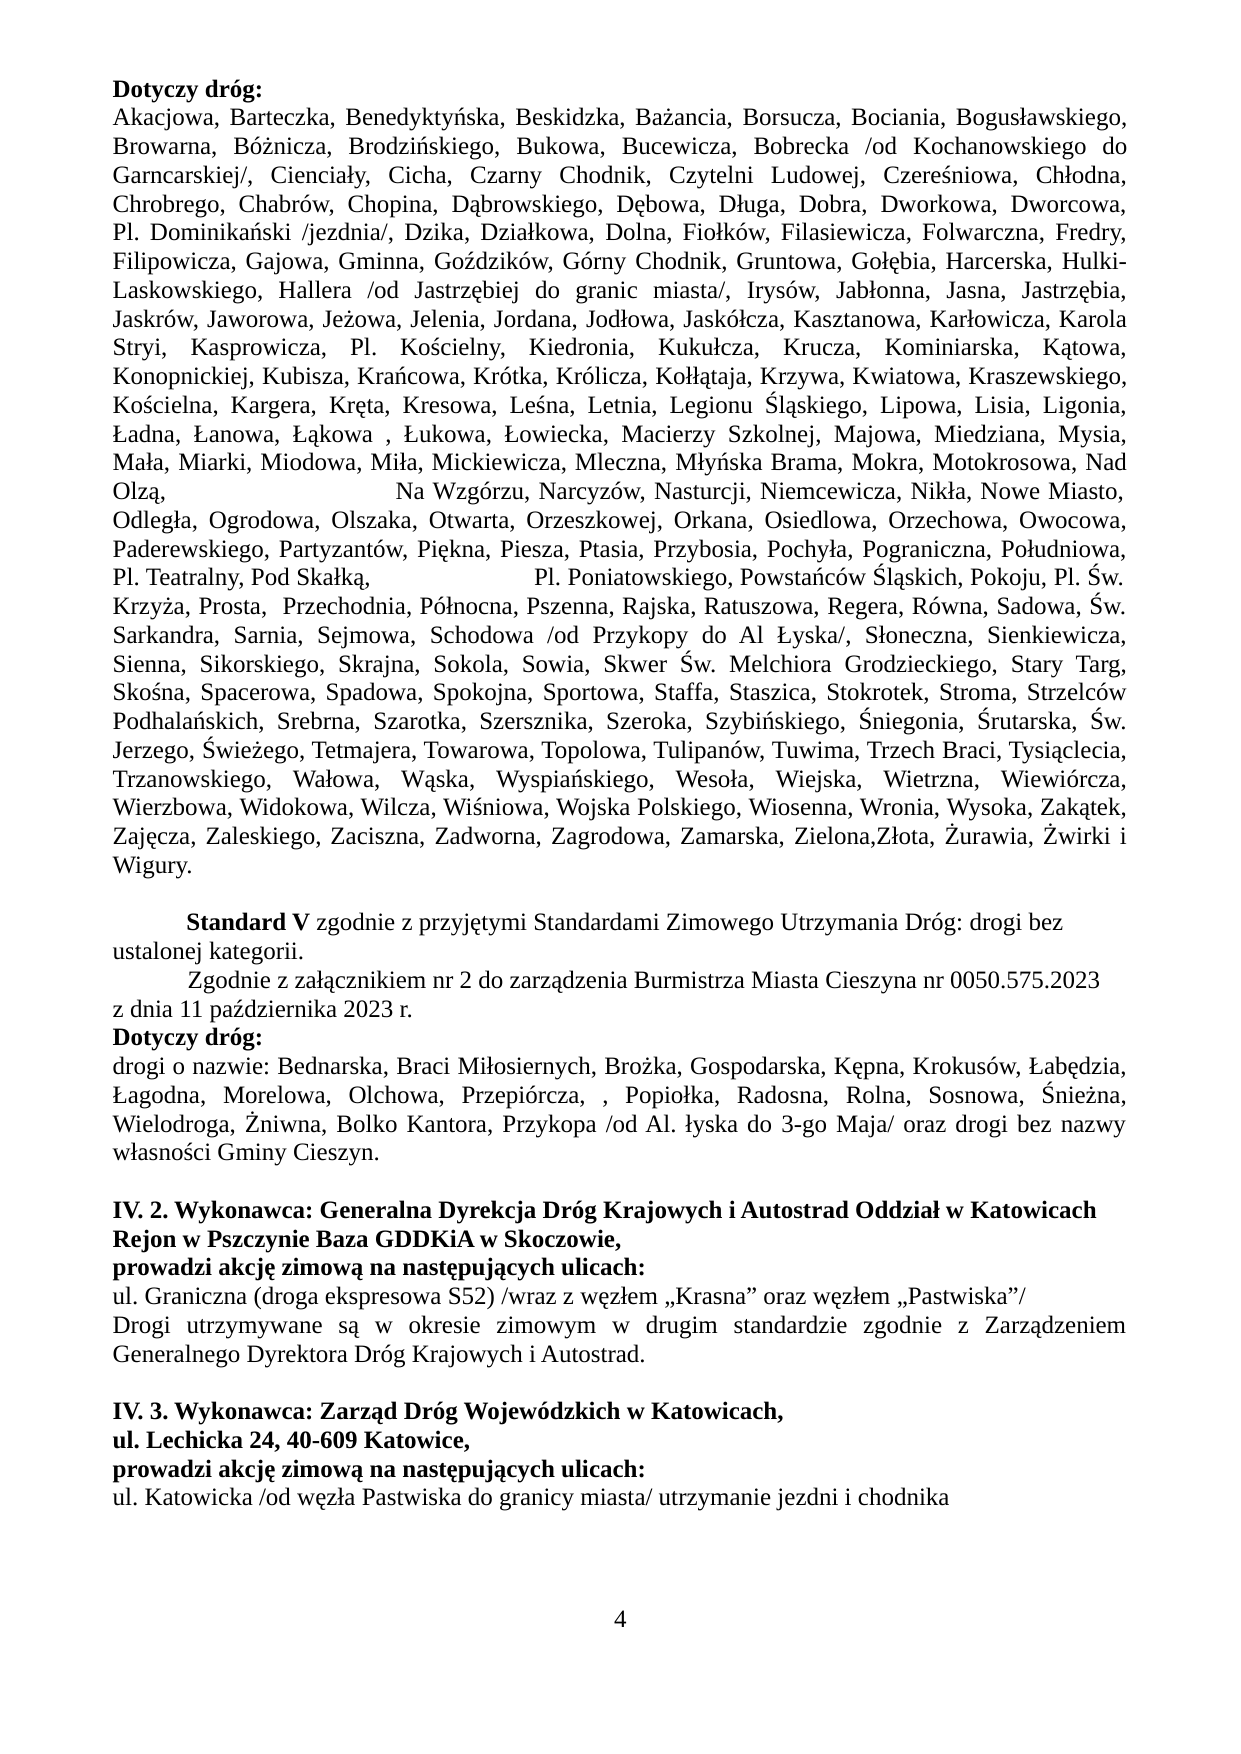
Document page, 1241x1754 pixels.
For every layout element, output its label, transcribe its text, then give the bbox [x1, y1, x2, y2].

text Zgodnie z załącznikiem nr 2 do zarządzenia Burmistrza Miasta Cieszyna nr 0050.575.2023 z dnia 11 października 2023 r. [112, 965, 1128, 1022]
text ul. Graniczna (droga ekspresowa S52) /wraz z węzłem „Krasna” oraz węzłem „Pastwiska”/ [112, 1281, 1128, 1310]
text IV. 3. Wykonawca: Zarząd Dróg Wojewódzkich w Katowicach, [112, 1396, 1128, 1425]
text prowadzi akcję zimową na następujących ulicach: [112, 1252, 1128, 1281]
text ul. Katowicka /od węzła Pastwiska do granicy miasta/ utrzymanie jezdni i chodnika [112, 1482, 1128, 1511]
text drogi o nazwie: Bednarska, Braci Miłosiernych, Brożka, Gospodarska, Kępna, Krokusów, Łabędzia, Łagodna, Morelowa, Olchowa, Przepiórcza, , Popiołka, Radosna, Rolna, Sosnowa, Śnieżna, Wielodroga, Żniwna, Bolko Kantora, Przykopa /od Al. łyska do 3-go Maja/ oraz drogi bez nazwy własności Gminy Cieszyn. [112, 1051, 1128, 1166]
text Dotyczy dróg: [112, 74, 1128, 102]
text Dotyczy dróg: [112, 1022, 1128, 1051]
text prowadzi akcję zimową na następujących ulicach: [112, 1454, 1128, 1482]
text Drogi utrzymywane są w okresie zimowym w drugim standardzie zgodnie z Zarządzeniem Generalnego Dyrektora Dróg Krajowych i Autostrad. [112, 1310, 1128, 1367]
text Standard V zgodnie z przyjętymi Standardami Zimowego Utrzymania Dróg: drogi bez ustalonej kategorii. [112, 907, 1128, 965]
text ul. Lechicka 24, 40-609 Katowice, [112, 1425, 1128, 1454]
text Akacjowa, Barteczka, Benedyktyńska, Beskidzka, Bażancia, Borsucza, Bociania, Bogusławskiego, Browarna, Bóżnicza, Brodzińskiego, Bukowa, Bucewicza, Bobrecka /od Kochanowskiego do Garncarskiej/, Cienciały, Cicha, Czarny Chodnik, Czytelni Ludowej, Czereśniowa, Chłodna, Chrobrego, Chabrów, Chopina, Dąbrowskiego, Dębowa, Długa, Dobra, Dworkowa, Dworcowa, Pl. Dominikański /jezdnia/, Dzika, Działkowa, Dolna, Fiołków, Filasiewicza, Folwarczna, Fredry, Filipowicza, Gajowa, Gminna, Goździków, Górny Chodnik, Gruntowa, Gołębia, Harcerska, Hulki-Laskowskiego, Hallera /od Jastrzębiej do granic miasta/, Irysów, Jabłonna, Jasna, Jastrzębia, Jaskrów, Jaworowa, Jeżowa, Jelenia, Jordana, Jodłowa, Jaskółcza, Kasztanowa, Karłowicza, Karola Stryi, Kasprowicza, Pl. Kościelny, Kiedronia, Kukułcza, Krucza, Kominiarska, Kątowa, Konopnickiej, Kubisza, Krańcowa, Krótka, Królicza, Kołłątaja, Krzywa, Kwiatowa, Kraszewskiego, Kościelna, Kargera, Kręta, Kresowa, Leśna, Letnia, Legionu Śląskiego, Lipowa, Lisia, Ligonia, Ładna, Łanowa, Łąkowa , Łukowa, Łowiecka, Macierzy Szkolnej, Majowa, Miedziana, Mysia, Mała, Miarki, Miodowa, Miła, Mickiewicza, Mleczna, Młyńska Brama, Mokra, Motokrosowa, Nad Olzą, Na Wzgórzu, Narcyzów, Nasturcji, Niemcewicza, Nikła, Nowe Miasto, Odległa, Ogrodowa, Olszaka, Otwarta, Orzeszkowej, Orkana, Osiedlowa, Orzechowa, Owocowa, Paderewskiego, Partyzantów, Piękna, Piesza, Ptasia, Przybosia, Pochyła, Pograniczna, Południowa, Pl. Teatralny, Pod Skałką, Pl. Poniatowskiego, Powstańców Śląskich, Pokoju, Pl. Św. Krzyża, Prosta, Przechodnia, Północna, Pszenna, Rajska, Ratuszowa, Regera, Równa, Sadowa, Św. Sarkandra, Sarnia, Sejmowa, Schodowa /od Przykopy do Al Łyska/, Słoneczna, Sienkiewicza, Sienna, Sikorskiego, Skrajna, Sokola, Sowia, Skwer Św. Melchiora Grodzieckiego, Stary Targ, Skośna, Spacerowa, Spadowa, Spokojna, Sportowa, Staffa, Staszica, Stokrotek, Stroma, Strzelców Podhalańskich, Srebrna, Szarotka, Szersznika, Szeroka, Szybińskiego, Śniegonia, Śrutarska, Św. Jerzego, Świeżego, Tetmajera, Towarowa, Topolowa, Tulipanów, Tuwima, Trzech Braci, Tysiąclecia, Trzanowskiego, Wałowa, Wąska, Wyspiańskiego, Wesoła, Wiejska, Wietrzna, Wiewiórcza, Wierzbowa, Widokowa, Wilcza, Wiśniowa, Wojska Polskiego, Wiosenna, Wronia, Wysoka, Zakątek, Zajęcza, Zaleskiego, Zaciszna, Zadworna, Zagrodowa, Zamarska, Zielona,Złota, Żurawia, Żwirki i Wigury. [112, 102, 1128, 879]
text IV. 2. Wykonawca: Generalna Dyrekcja Dróg Krajowych i Autostrad Oddział w Katowicach Rejon w Pszczynie Baza GDDKiA w Skoczowie, [112, 1195, 1128, 1252]
